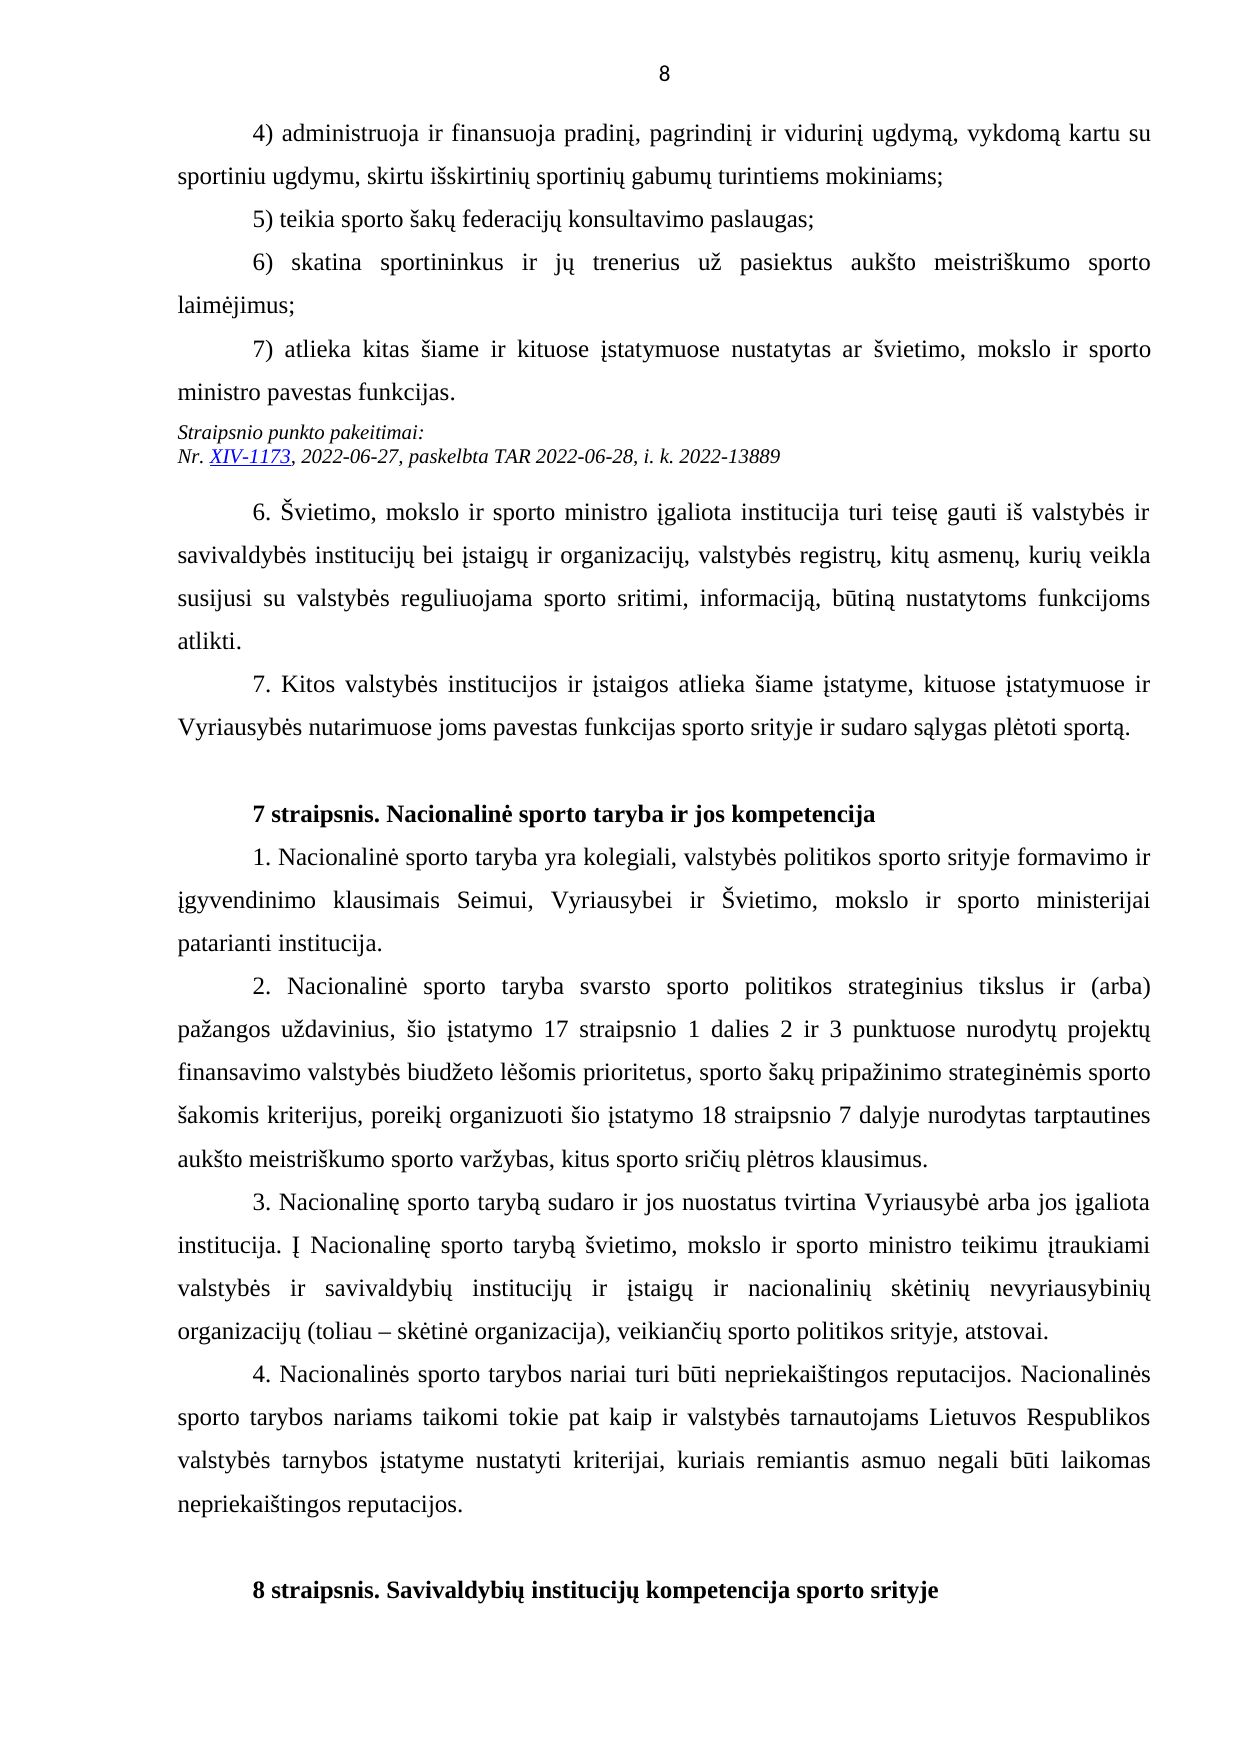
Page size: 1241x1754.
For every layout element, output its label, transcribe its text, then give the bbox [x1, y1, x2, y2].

text 8 straipsnis. Savivaldybių institucijų kompetencija sporto srityje [177, 1575, 1152, 1604]
text 7) atlieka kitas šiame ir kituose įstatymuose nustatytas ar švietimo, mokslo ir sporto ministro pavestas funkcijas. [177, 334, 1152, 406]
text Nr. XIV-1173, 2022-06-27, paskelbta TAR 2022-06-28, i. k. 2022-13889 [177, 444, 1152, 468]
text 2. Nacionalinė sporto taryba svarsto sporto politikos strateginius tikslus ir (arba) pažangos uždavinius, šio įstatymo 17 straipsnio 1 dalies 2 ir 3 punktuose nurodytų projektų finansavimo valstybės biudžeto lėšomis prioritetus, sporto šakų pripažinimo strateginėmis sporto šakomis kriterijus, poreikį organizuoti šio įstatymo 18 straipsnio 7 dalyje nurodytas tarptautines aukšto meistriškumo sporto varžybas, kitus sporto sričių plėtros klausimus. [177, 971, 1152, 1172]
text Straipsnio punkto pakeitimai: [177, 420, 1152, 444]
text 6) skatina sportininkus ir jų trenerius už pasiektus aukšto meistriškumo sporto laimėjimus; [177, 247, 1152, 319]
text 7 straipsnis. Nacionalinė sporto taryba ir jos kompetencija [177, 799, 1152, 827]
text 6. Švietimo, mokslo ir sporto ministro įgaliota institucija turi teisę gauti iš valstybės ir savivaldybės institucijų bei įstaigų ir organizacijų, valstybės registrų, kitų asmenų, kurių veikla susijusi su valstybės reguliuojama sporto sritimi, informaciją, būtiną nustatytoms funkcijoms atlikti. [177, 497, 1152, 655]
text 4) administruoja ir finansuoja pradinį, pagrindinį ir vidurinį ugdymą, vykdomą kartu su sportiniu ugdymu, skirtu išskirtinių sportinių gabumų turintiems mokiniams; [177, 118, 1152, 190]
text 4. Nacionalinės sporto tarybos nariai turi būti nepriekaištingos reputacijos. Nacionalinės sporto tarybos nariams taikomi tokie pat kaip ir valstybės tarnautojams Lietuvos Respublikos valstybės tarnybos įstatyme nustatyti kriterijai, kuriais remiantis asmuo negali būti laikomas nepriekaištingos reputacijos. [177, 1359, 1152, 1517]
text 1. Nacionalinė sporto taryba yra kolegiali, valstybės politikos sporto srityje formavimo ir įgyvendinimo klausimais Seimui, Vyriausybei ir Švietimo, mokslo ir sporto ministerijai patarianti institucija. [177, 842, 1152, 957]
text 3. Nacionalinę sporto tarybą sudaro ir jos nuostatus tvirtina Vyriausybė arba jos įgaliota institucija. Į Nacionalinę sporto tarybą švietimo, mokslo ir sporto ministro teikimu įtraukiami valstybės ir savivaldybių institucijų ir įstaigų ir nacionalinių skėtinių nevyriausybinių organizacijų (toliau – skėtinė organizacija), veikiančių sporto politikos srityje, atstovai. [177, 1187, 1152, 1345]
text 7. Kitos valstybės institucijos ir įstaigos atlieka šiame įstatyme, kituose įstatymuose ir Vyriausybės nutarimuose joms pavestas funkcijas sporto srityje ir sudaro sąlygas plėtoti sportą. [177, 669, 1152, 741]
text 5) teikia sporto šakų federacijų konsultavimo paslaugas; [177, 204, 1152, 233]
